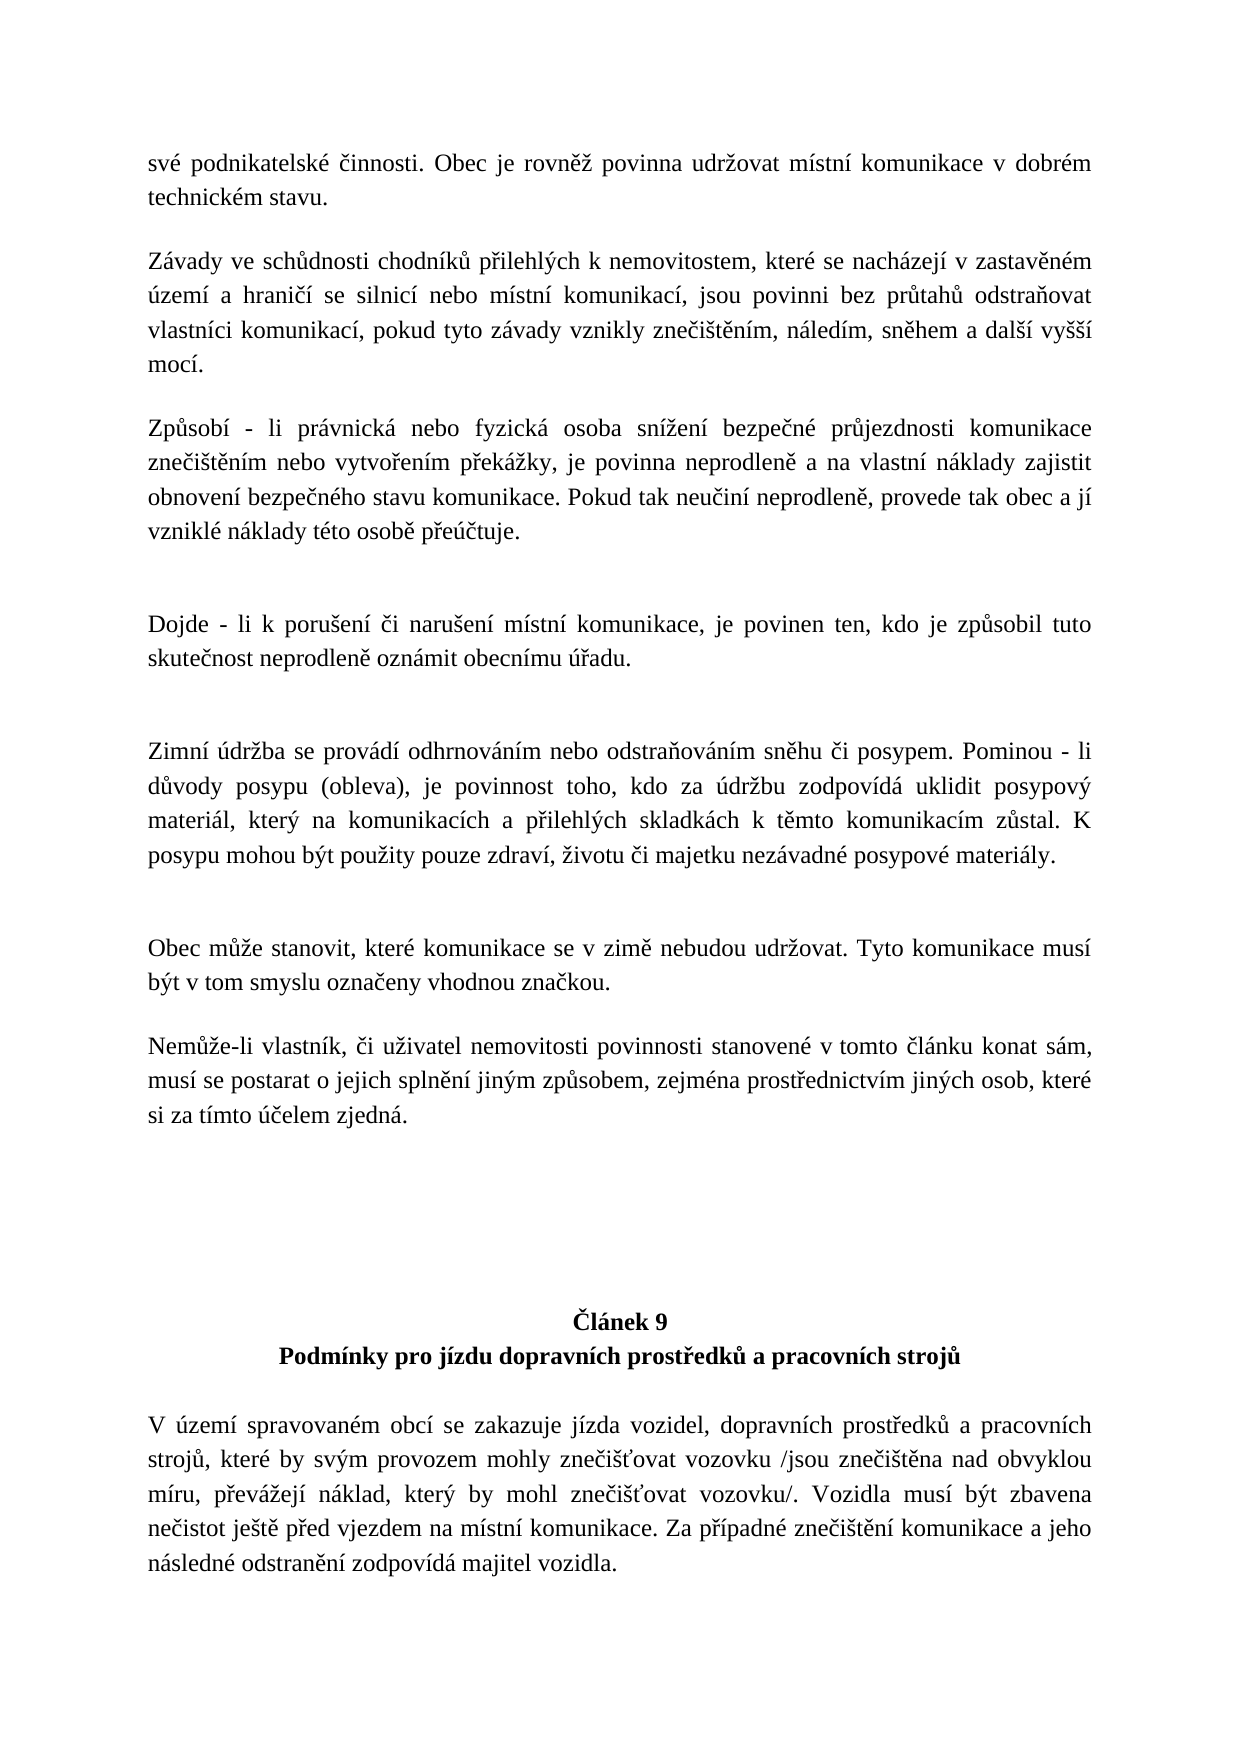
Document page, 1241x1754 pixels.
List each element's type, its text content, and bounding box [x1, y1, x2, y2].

text V území spravovaném obcí se zakazuje jízda vozidel, dopravních prostředků a pracovních strojů, které by svým provozem mohly znečišťovat vozovku /jsou znečištěna nad obvyklou míru, převážejí náklad, který by mohl znečišťovat vozovku/. Vozidla musí být zbavena nečistot ještě před vjezdem na místní komunikace. Za případné znečištění komunikace a jeho následné odstranění zodpovídá majitel vozidla. [148, 1410, 1093, 1577]
text Způsobí - li právnická nebo fyzická osoba snížení bezpečné průjezdnosti komunikace znečištěním nebo vytvořením překážky, je povinna neprodleně a na vlastní náklady zajistit obnovení bezpečného stavu komunikace. Pokud tak neučiní neprodleně, provede tak obec a jí vzniklé náklady této osobě přeúčtuje. [148, 413, 1093, 545]
text své podnikatelské činnosti. Obec je rovněž povinna udržovat místní komunikace v dobrém technickém stavu. [148, 148, 1093, 211]
text Dojde - li k porušení či narušení místní komunikace, je povinen ten, kdo je způsobil tuto skutečnost neprodleně oznámit obecnímu úřadu. [148, 609, 1093, 672]
text Podmínky pro jízdu dopravních prostředků a pracovních strojů [148, 1341, 1093, 1370]
text Článek 9 [148, 1307, 1093, 1335]
text Nemůže-li vlastník, či uživatel nemovitosti povinnosti stanovené v tomto článku konat sám, musí se postarat o jejich splnění jiným způsobem, zejména prostřednictvím jiných osob, které si za tímto účelem zjedná. [148, 1031, 1093, 1128]
text Obec může stanovit, které komunikace se v zimě nebudou udržovat. Tyto komunikace musí být v tom smyslu označeny vhodnou značkou. [148, 933, 1093, 996]
text Závady ve schůdnosti chodníků přilehlých k nemovitostem, které se nacházejí v zastavěném území a hraničí se silnicí nebo místní komunikací, jsou povinni bez průtahů odstraňovat vlastníci komunikací, pokud tyto závady vznikly znečištěním, náledím, sněhem a další vyšší mocí. [148, 246, 1093, 378]
text Zimní údržba se provádí odhrnováním nebo odstraňováním sněhu či posypem. Pominou - li důvody posypu (obleva), je povinnost toho, kdo za údržbu zodpovídá uklidit posypový materiál, který na komunikacích a přilehlých skladkách k těmto komunikacím zůstal. K posypu mohou být použity pouze zdraví, životu či majetku nezávadné posypové materiály. [148, 736, 1093, 868]
